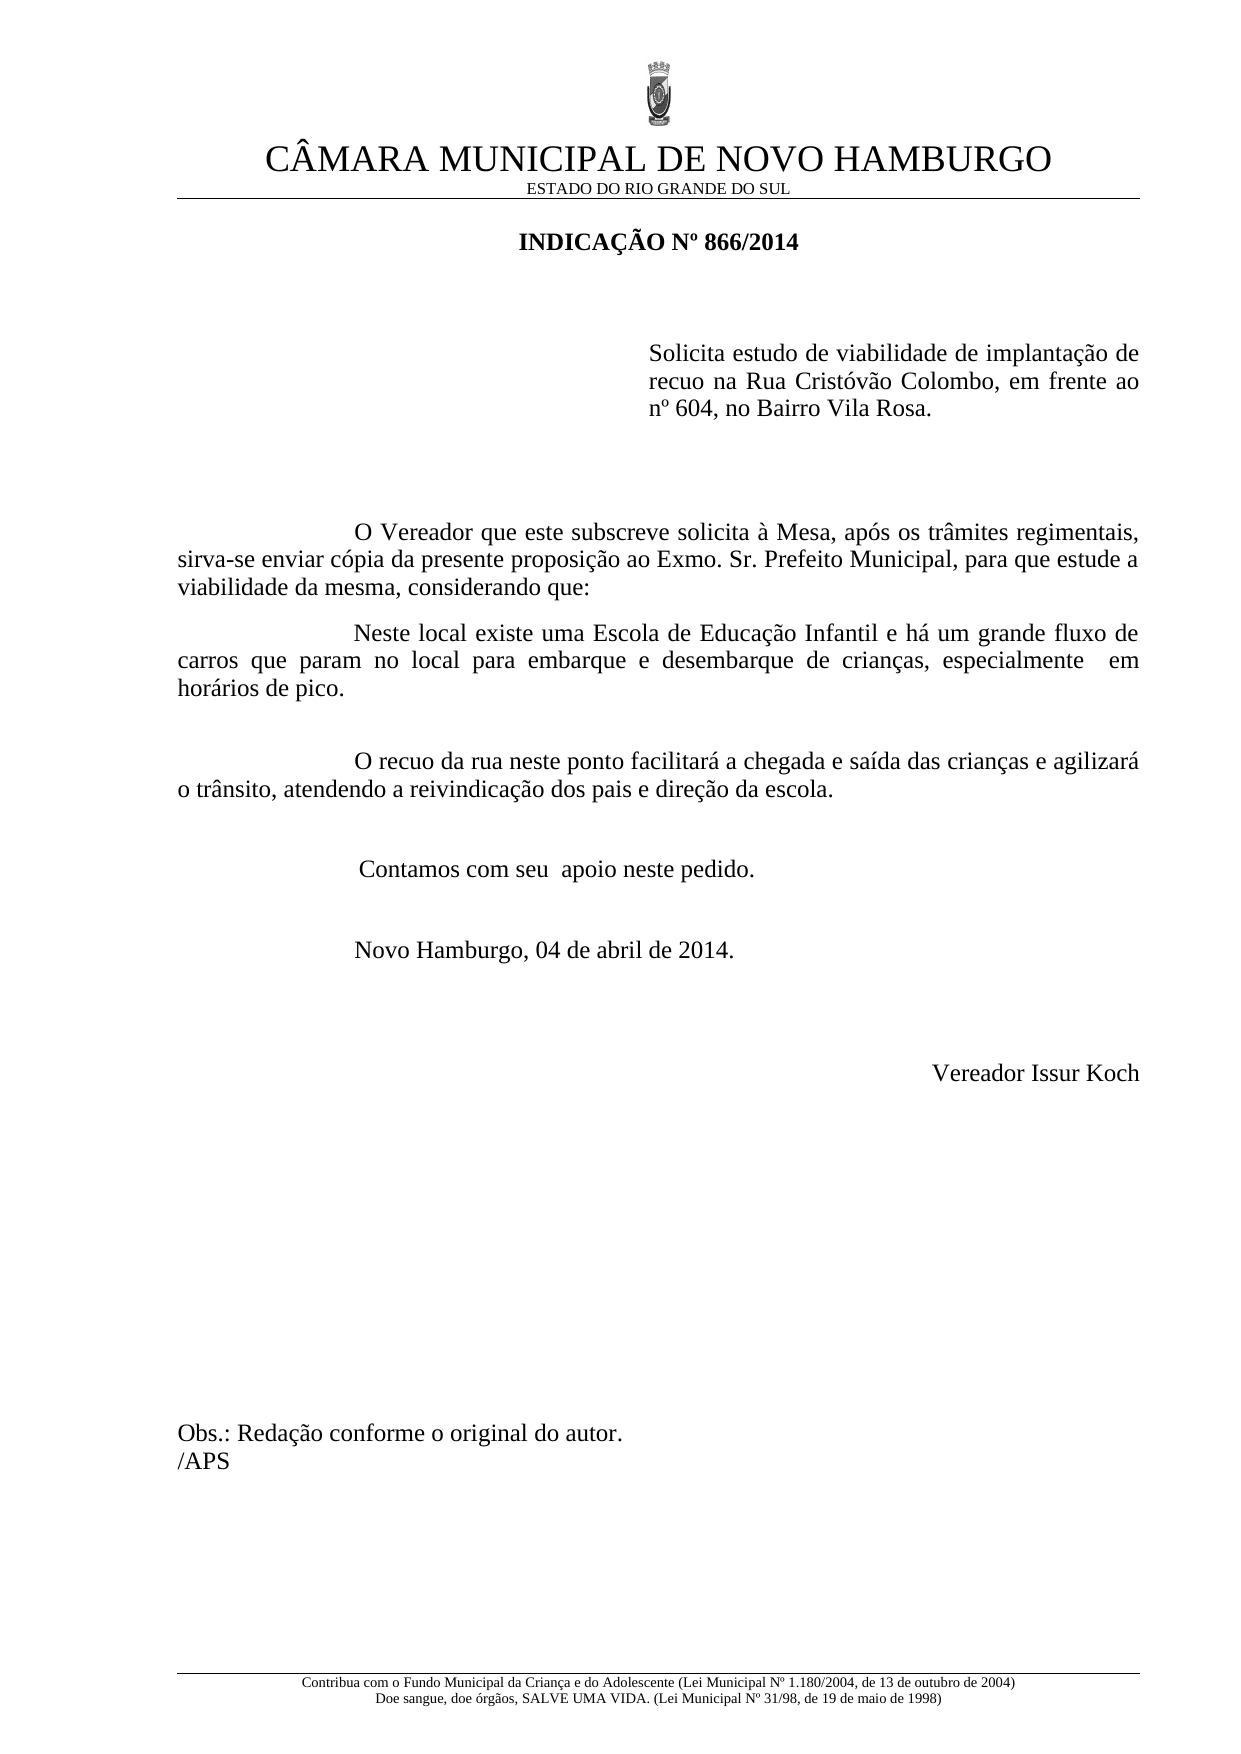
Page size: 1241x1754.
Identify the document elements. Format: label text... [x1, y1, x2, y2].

text Neste local existe uma Escola de Educação Infantil e há um grande fluxo de carros que param no local para embarque e desembarque de crianças, especialmente em horários de pico. [177, 619, 1140, 702]
text O recuo da rua neste ponto facilitará a chegada e saída das crianças e agilizará o trânsito, atendendo a reivindicação dos pais e direção da escola. [177, 747, 1140, 803]
text Novo Hamburgo, 04 de abril de 2014. [177, 936, 1140, 963]
text Vereador Issur Koch [177, 1059, 1140, 1087]
text Contamos com seu apoio neste pedido. [177, 855, 1140, 883]
text INDICAÇÃO Nº 866/2014 [177, 228, 1140, 256]
text Solicita estudo de viabilidade de implantação de recuo na Rua Cristóvão Colombo, em frente ao nº 604, no Bairro Vila Rosa. [649, 339, 1140, 422]
text Obs.: Redação conforme o original do autor. [177, 1419, 1140, 1447]
text O Vereador que este subscreve solicita à Mesa, após os trâmites regimentais, sirva-se enviar cópia da presente proposição ao Exmo. Sr. Prefeito Municipal, para que estude a viabilidade da mesma, considerando que: [177, 518, 1140, 601]
text /APS [177, 1447, 1140, 1475]
